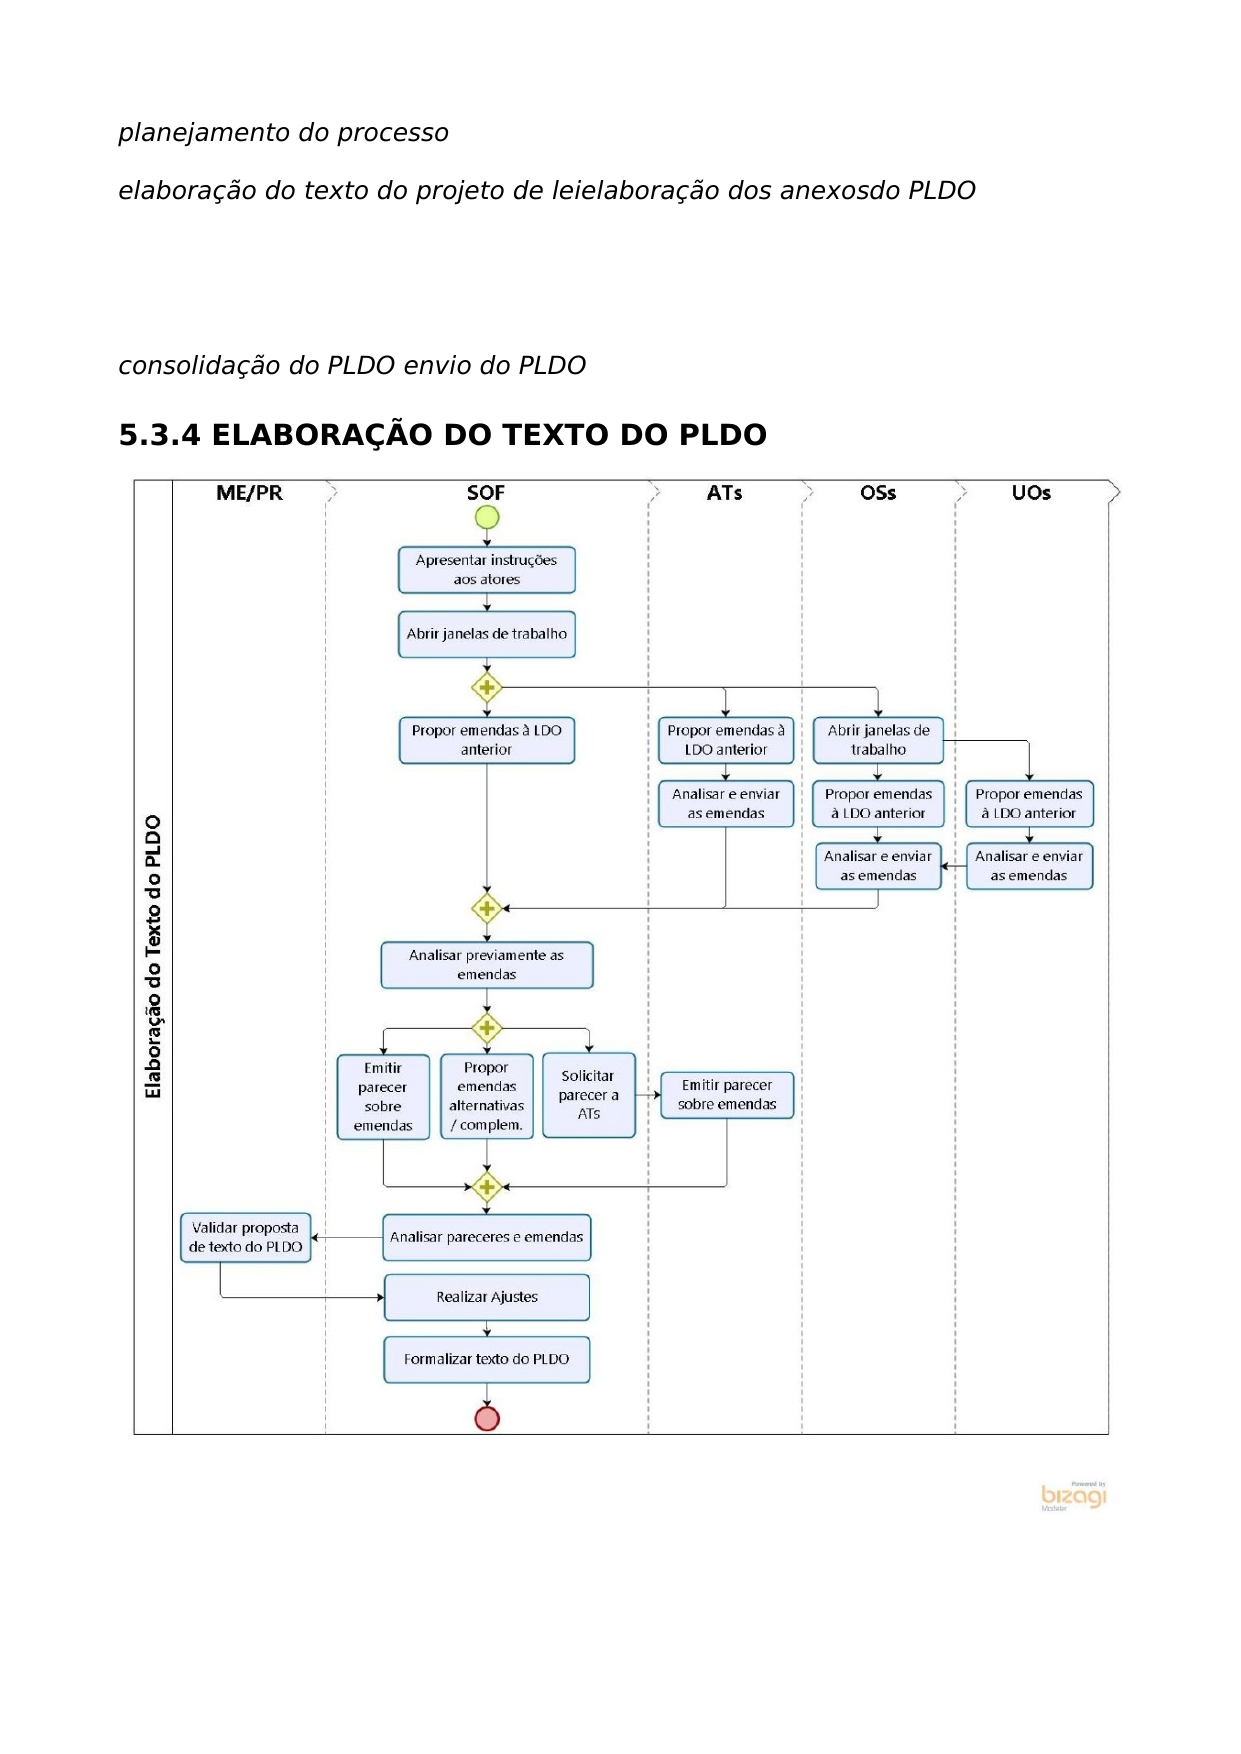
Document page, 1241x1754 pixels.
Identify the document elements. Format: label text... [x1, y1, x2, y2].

text planejamento do processo elaboração do texto do projeto de leielaboração dos anexosdo PLDO consolidação do PLDO envio do PLDO [118, 118, 1122, 381]
subtitle 5.3.4 ELABORAÇÃO DO TEXTO DO PLDO [118, 418, 1122, 452]
picture [118, 464, 1123, 1520]
